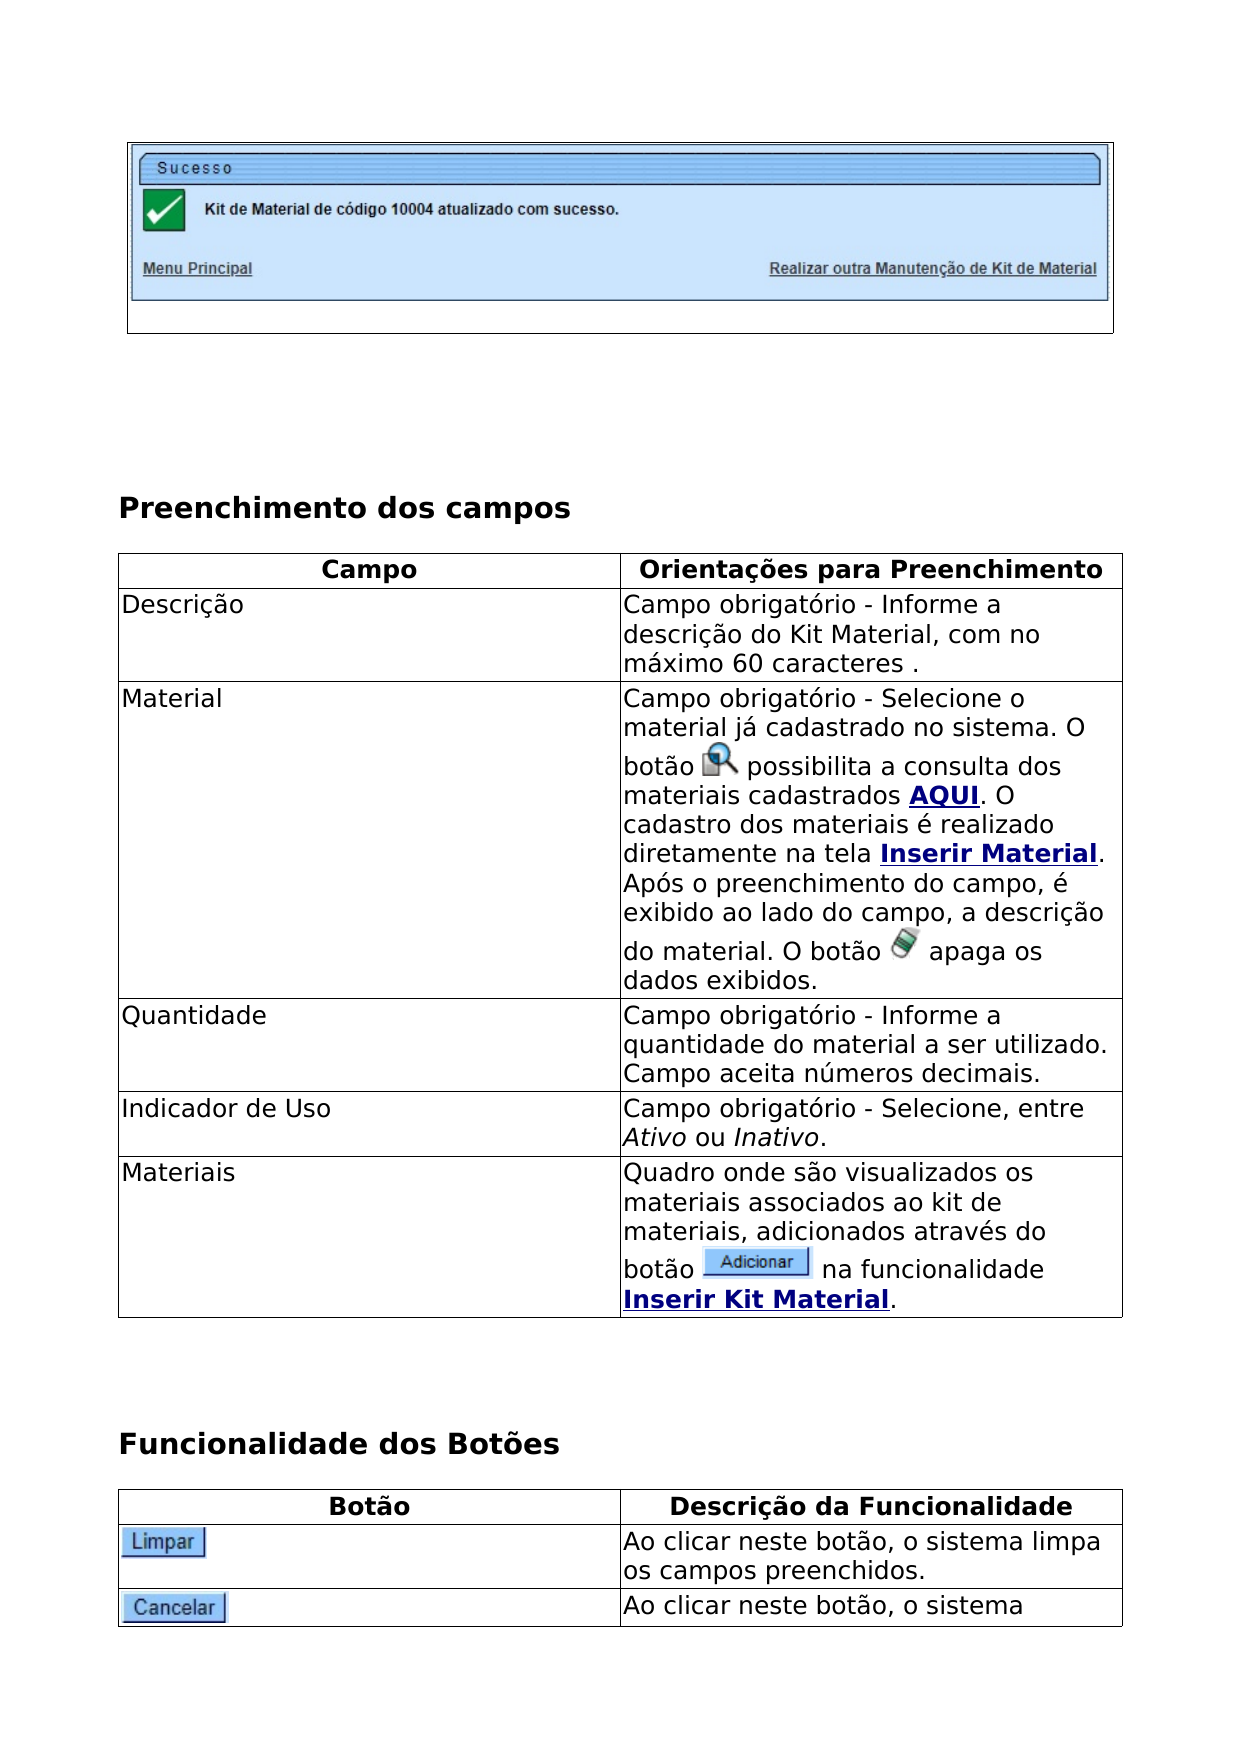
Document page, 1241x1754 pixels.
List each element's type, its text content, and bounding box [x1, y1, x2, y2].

table_cell Ao clicar neste botão, o sistema [621, 1589, 1122, 1626]
subtitle Preenchimento dos campos [118, 491, 1122, 525]
table_cell Ao clicar neste botão, o sistema limpa os campos preenchidos. [621, 1525, 1122, 1588]
table_cell Quadro onde são visualizados os materiais associados ao kit de materiais, adicionados através do botão na funcionalidade Inserir Kit Material. [621, 1157, 1122, 1317]
picture [702, 1246, 814, 1279]
table_cell Descrição [119, 589, 620, 681]
table_cell Materiais [119, 1157, 620, 1317]
picture [121, 1591, 229, 1623]
table_header Orientações para Preenchimento [621, 554, 1122, 588]
table_cell [119, 1589, 620, 1626]
table_cell Campo obrigatório - Selecione o material já cadastrado no sistema. O botão possibilita a consulta dos materiais cadastrados AQUI. O cadastro dos materiais é realizado diretamente na tela Inserir Material. Após o preenchimento do campo, é exibido ao lado do campo, a descrição do material. O botão apaga os dados exibidos. [621, 682, 1122, 998]
picture [129, 144, 1111, 301]
table_header Botão [119, 1490, 620, 1524]
subtitle Funcionalidade dos Botões [118, 1428, 1122, 1462]
table_cell Indicador de Uso [119, 1092, 620, 1156]
table_header [128, 143, 1113, 333]
picture [702, 742, 739, 776]
table_cell [119, 1525, 620, 1588]
picture [889, 927, 921, 960]
table_cell Campo obrigatório - Selecione, entre Ativo ou Inativo. [621, 1092, 1122, 1156]
table_header Campo [119, 554, 620, 588]
table_cell Quantidade [119, 999, 620, 1091]
table_cell Campo obrigatório - Informe a descrição do Kit Material, com no máximo 60 caracteres . [621, 589, 1122, 681]
table_header Descrição da Funcionalidade [621, 1490, 1122, 1524]
table_cell Material [119, 682, 620, 998]
table_cell Campo obrigatório - Informe a quantidade do material a ser utilizado. Campo aceita números decimais. [621, 999, 1122, 1091]
picture [121, 1527, 207, 1559]
